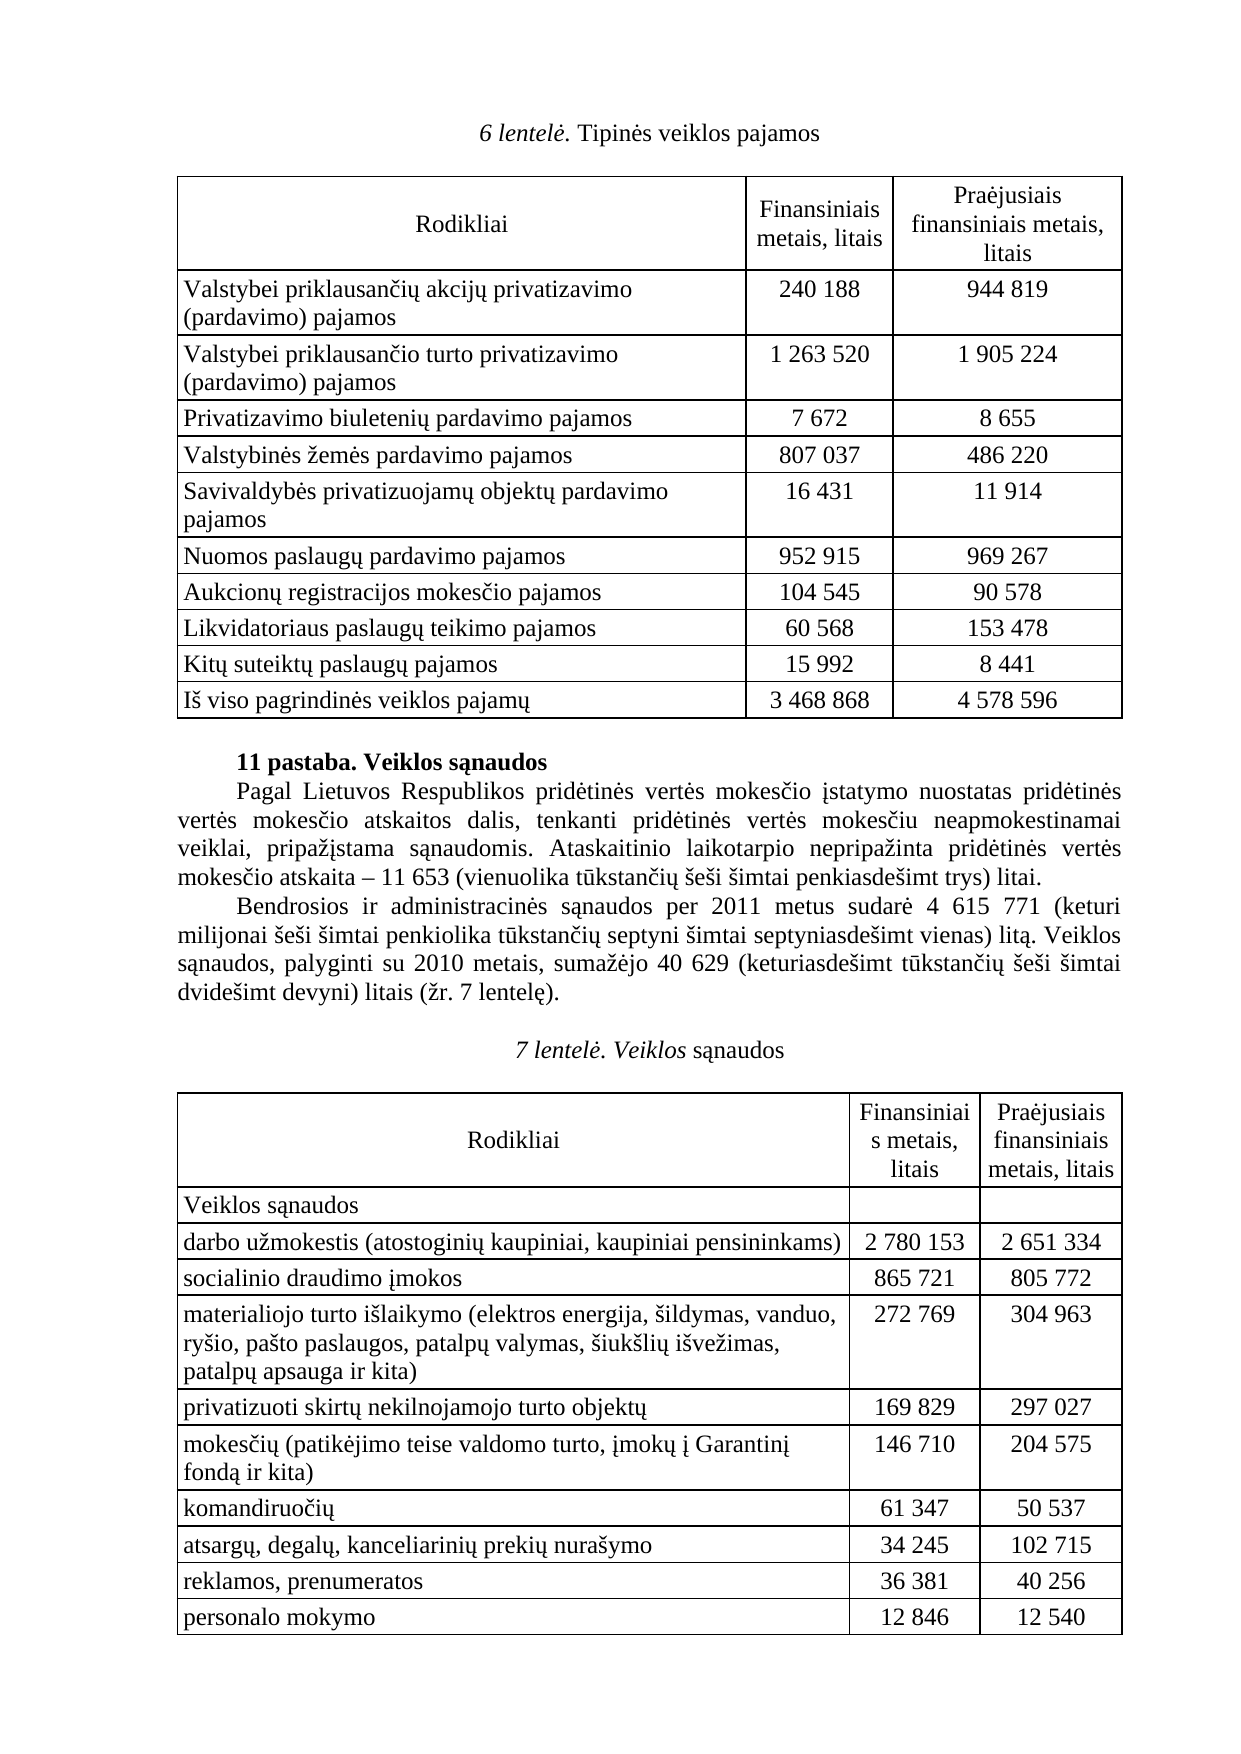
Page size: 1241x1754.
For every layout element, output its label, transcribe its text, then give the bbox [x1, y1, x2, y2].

table_cell 90 578 [894, 574, 1121, 608]
table_cell Aukcionų registracijos mokesčio pajamos [178, 574, 745, 608]
table_cell Likvidatoriaus paslaugų teikimo pajamos [178, 610, 745, 645]
table_cell Kitų suteiktų paslaugų pajamos [178, 646, 745, 681]
table_cell personalo mokymo [178, 1599, 849, 1634]
table_cell 61 347 [850, 1491, 979, 1525]
table_cell 40 256 [981, 1563, 1121, 1597]
table_cell 36 381 [850, 1563, 979, 1597]
table_cell 34 245 [850, 1527, 979, 1561]
table_cell 1 263 520 [747, 336, 892, 399]
table_cell Nuomos paslaugų pardavimo pajamos [178, 538, 745, 572]
table_cell 8 441 [894, 646, 1121, 681]
table_header Praėjusiais finansiniais metais, litais [894, 177, 1121, 269]
table_header Praėjusiais finansiniais metais, litais [981, 1094, 1121, 1186]
table_cell 146 710 [850, 1426, 979, 1489]
table_cell 12 846 [850, 1599, 979, 1634]
table_cell [981, 1188, 1121, 1222]
table_cell [850, 1188, 979, 1222]
text 6 lentelė. Tipinės veiklos pajamos [177, 118, 1122, 147]
table_cell reklamos, prenumeratos [178, 1563, 849, 1597]
table_header Rodikliai [178, 1094, 849, 1186]
table_cell darbo užmokestis (atostoginių kaupiniai, kaupiniai pensininkams) [178, 1224, 849, 1258]
table_cell 204 575 [981, 1426, 1121, 1489]
table_cell 272 769 [850, 1296, 979, 1388]
table_cell 7 672 [747, 401, 892, 435]
table_cell 952 915 [747, 538, 892, 572]
table_cell 2 780 153 [850, 1224, 979, 1258]
table_cell Savivaldybės privatizuojamų objektų pardavimo pajamos [178, 473, 745, 536]
table_cell 104 545 [747, 574, 892, 608]
table_cell komandiruočių [178, 1491, 849, 1525]
table_cell 1 905 224 [894, 336, 1121, 399]
table_cell 169 829 [850, 1390, 979, 1424]
table_cell mokesčių (patikėjimo teise valdomo turto, įmokų į Garantinį fondą ir kita) [178, 1426, 849, 1489]
table_cell 865 721 [850, 1260, 979, 1294]
text 11 pastaba. Veiklos sąnaudos [177, 747, 1122, 776]
table_cell Iš viso pagrindinės veiklos pajamų [178, 682, 745, 717]
table_cell 15 992 [747, 646, 892, 681]
table_cell 807 037 [747, 437, 892, 471]
table_cell 944 819 [894, 271, 1121, 334]
table_cell 304 963 [981, 1296, 1121, 1388]
table_cell 969 267 [894, 538, 1121, 572]
table_cell 2 651 334 [981, 1224, 1121, 1258]
table_cell materialiojo turto išlaikymo (elektros energija, šildymas, vanduo, ryšio, pašto paslaugos, patalpų valymas, šiukšlių išvežimas, patalpų apsauga ir kita) [178, 1296, 849, 1388]
table_cell Valstybinės žemės pardavimo pajamos [178, 437, 745, 471]
table_cell 3 468 868 [747, 682, 892, 717]
table_cell atsargų, degalų, kanceliarinių prekių nurašymo [178, 1527, 849, 1561]
table_cell 60 568 [747, 610, 892, 645]
table_cell 8 655 [894, 401, 1121, 435]
text Bendrosios ir administracinės sąnaudos per 2011 metus sudarė 4 615 771 (keturi milijonai šeši šimtai penkiolika tūkstančių septyni šimtai septyniasdešimt vienas) litą. Veiklos sąnaudos, palyginti su 2010 metais, sumažėjo 40 629 (keturiasdešimt tūkstančių šeši šimtai dvidešimt devyni) litais (žr. 7 lentelę). [177, 891, 1122, 1006]
table_cell socialinio draudimo įmokos [178, 1260, 849, 1294]
table_header Finansiniais metais, litais [747, 177, 892, 269]
table_cell 16 431 [747, 473, 892, 536]
text 7 lentelė. Veiklos sąnaudos [177, 1035, 1122, 1063]
table_cell 297 027 [981, 1390, 1121, 1424]
table_cell 805 772 [981, 1260, 1121, 1294]
table_cell 240 188 [747, 271, 892, 334]
table_cell 102 715 [981, 1527, 1121, 1561]
table_header Finansiniais metais, litais [850, 1094, 979, 1186]
table_cell 50 537 [981, 1491, 1121, 1525]
table_cell Privatizavimo biuletenių pardavimo pajamos [178, 401, 745, 435]
table_cell 153 478 [894, 610, 1121, 645]
table_header Rodikliai [178, 177, 745, 269]
table_cell Veiklos sąnaudos [178, 1188, 849, 1222]
table_cell 12 540 [981, 1599, 1121, 1634]
text Pagal Lietuvos Respublikos pridėtinės vertės mokesčio įstatymo nuostatas pridėtinės vertės mokesčio atskaitos dalis, tenkanti pridėtinės vertės mokesčiu neapmokestinamai veiklai, pripažįstama sąnaudomis. Ataskaitinio laikotarpio nepripažinta pridėtinės vertės mokesčio atskaita – 11 653 (vienuolika tūkstančių šeši šimtai penkiasdešimt trys) litai. [177, 776, 1122, 891]
table_cell Valstybei priklausančio turto privatizavimo (pardavimo) pajamos [178, 336, 745, 399]
table_cell Valstybei priklausančių akcijų privatizavimo (pardavimo) pajamos [178, 271, 745, 334]
table_cell privatizuoti skirtų nekilnojamojo turto objektų [178, 1390, 849, 1424]
table_cell 486 220 [894, 437, 1121, 471]
table_cell 4 578 596 [894, 682, 1121, 717]
table_cell 11 914 [894, 473, 1121, 536]
